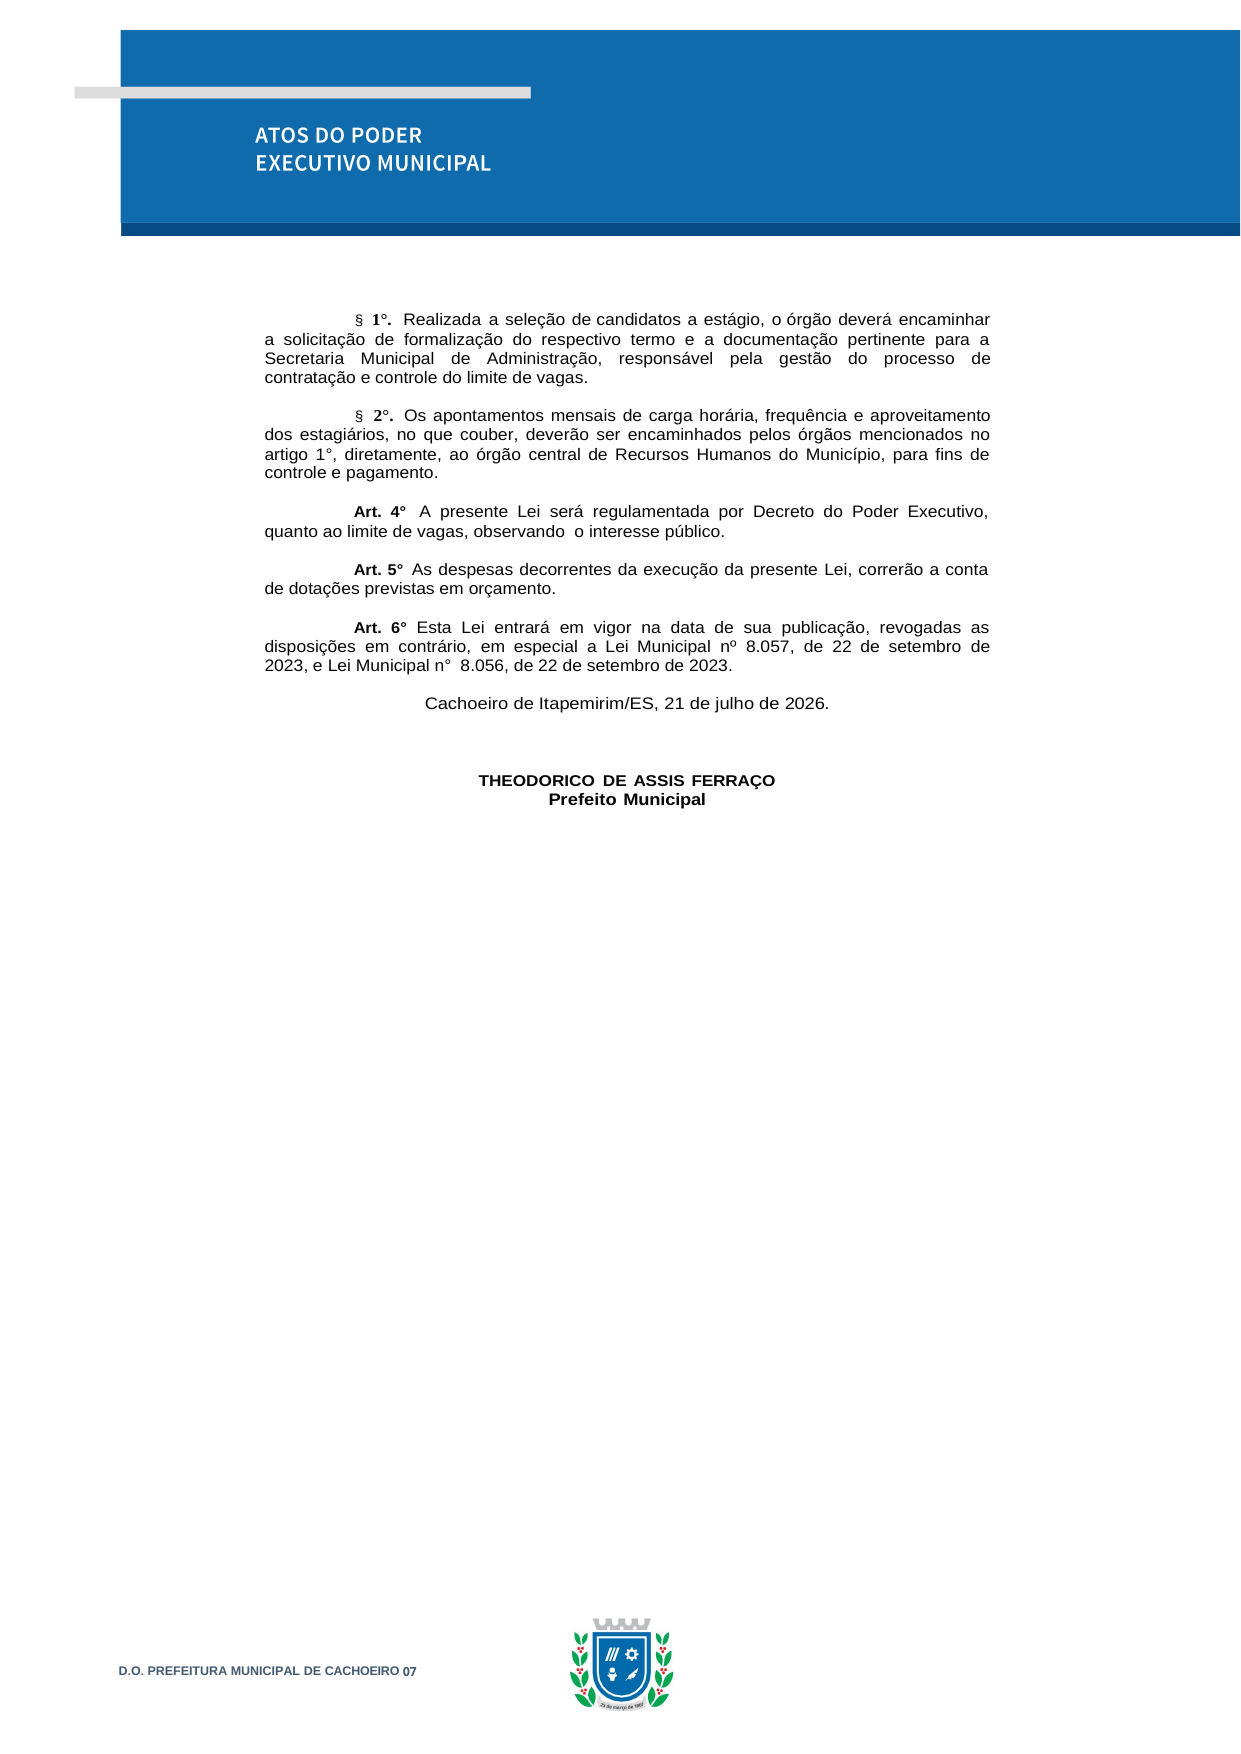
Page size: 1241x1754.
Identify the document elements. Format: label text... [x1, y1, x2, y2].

text Art. 4° A presente Lei será regulamentada por Decreto do Poder Executivo, quanto ao limite de vagas, observando o interesse público. [264, 502, 989, 541]
picture [569, 1618, 674, 1663]
text Prefeito Municipal [259, 789, 995, 809]
text Art. 5° As despesas decorrentes da execução da presente Lei, correrão a conta de dotações previstas em orçamento. [264, 559, 989, 598]
picture [74, 30, 1241, 236]
text Cachoeiro de Itapemirim/ES, 21 de julho de 2026. [259, 694, 995, 713]
text § 1°. Realizada a seleção de candidatos a estágio, o órgão deverá encaminhar a solicitação de formalização do respectivo termo e a documentação pertinente para a Secretaria Municipal de Administração, responsável pela gestão do processo de contratação e controle do limite de vagas. [264, 310, 991, 387]
text § 2°. Os apontamentos mensais de carga horária, frequência e aproveitamento dos estagiários, no que couber, deverão ser encaminhados pelos órgãos mencionados no artigo 1°, diretamente, ao órgão central de Recursos Humanos do Município, para fins de controle e pagamento. [264, 406, 991, 482]
picture [569, 1680, 674, 1711]
text THEODORICO DE ASSIS FERRAÇO [259, 772, 994, 789]
text Art. 6° Esta Lei entrará em vigor na data de sua publicação, revogadas as disposições em contrário, em especial a Lei Municipal nº 8.057, de 22 de setembro de 2023, e Lei Municipal n° 8.056, de 22 de setembro de 2023. [264, 617, 991, 675]
text D.O. PREFEITURA MUNICIPAL DE CACHOEIRO 07 [118, 1663, 1240, 1680]
